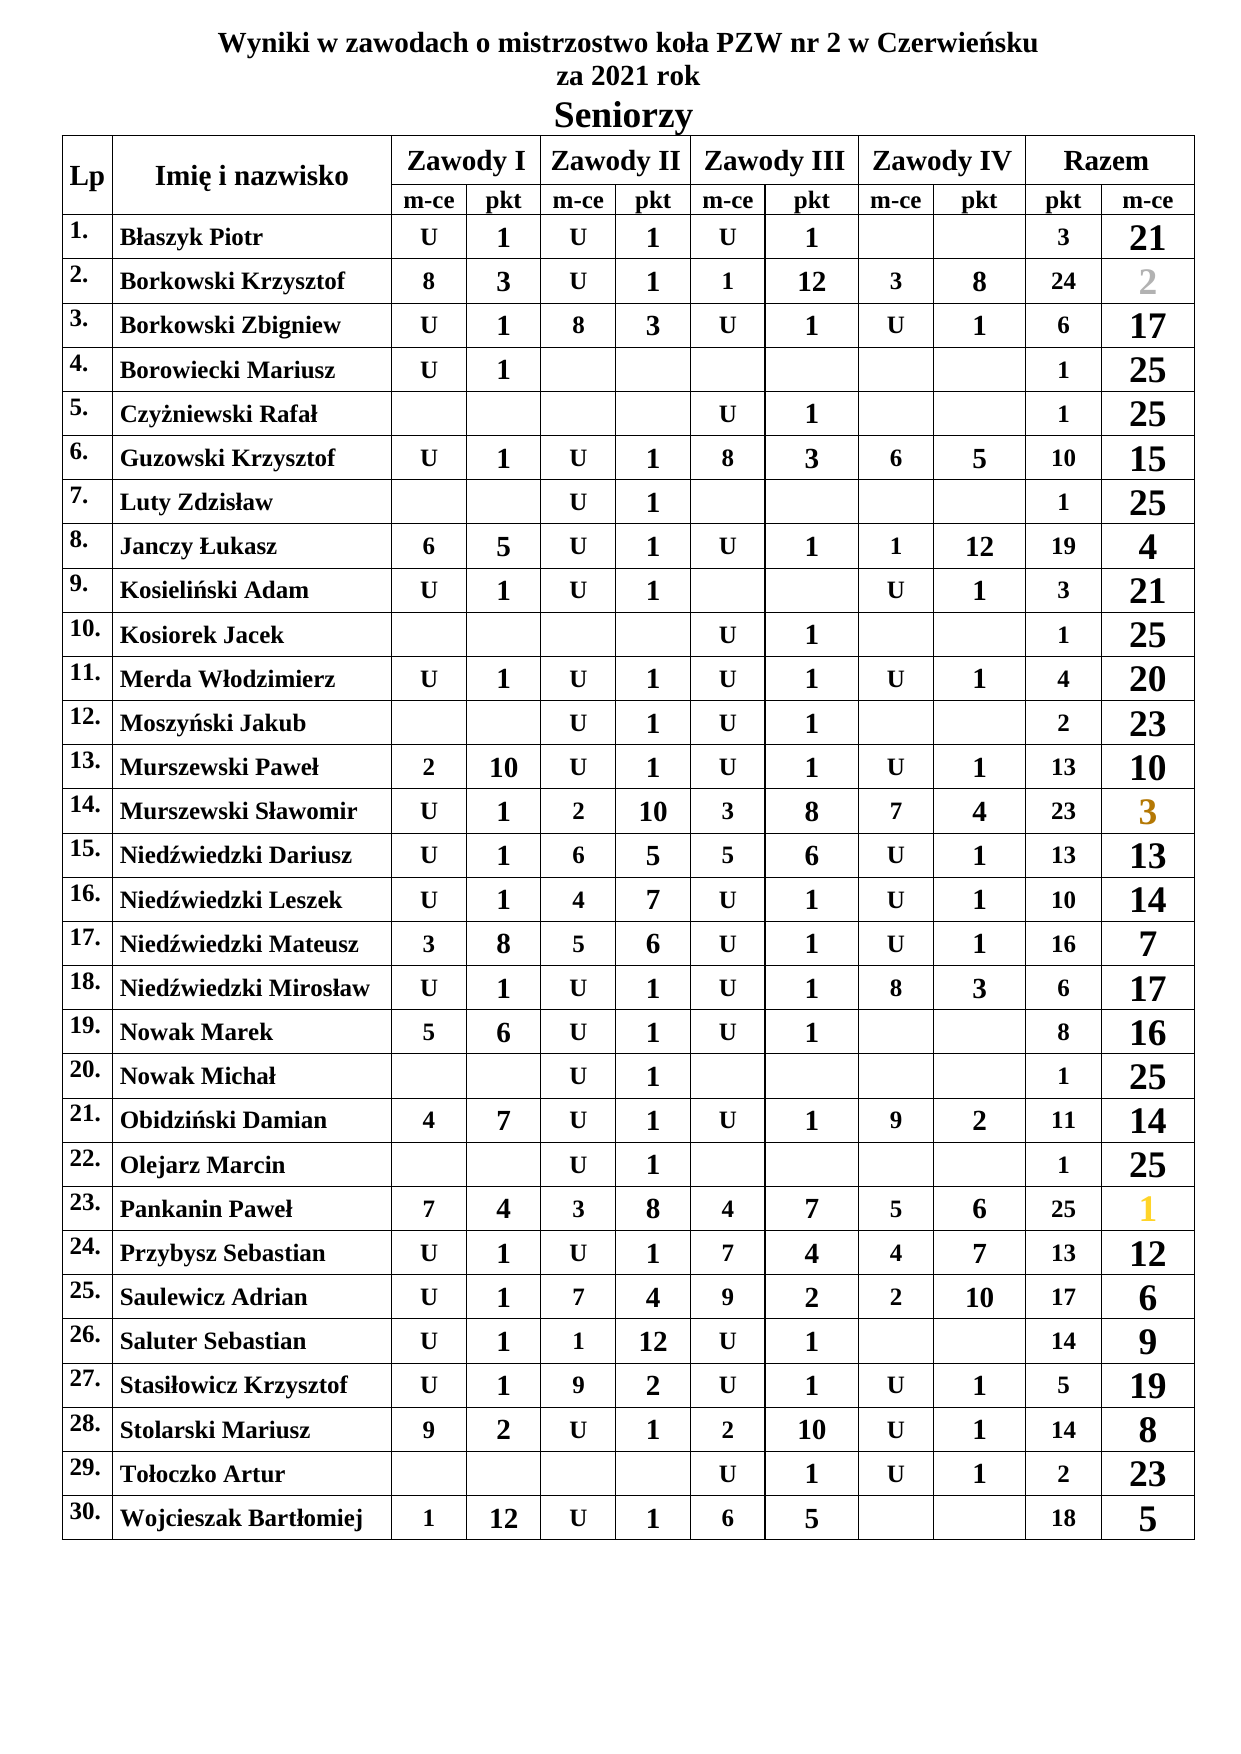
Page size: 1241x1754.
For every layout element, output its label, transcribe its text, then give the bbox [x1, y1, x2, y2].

table_cell Nowak Marek [113, 1010, 391, 1053]
table_cell m-ce [859, 185, 933, 214]
table_cell U [691, 922, 764, 965]
table_cell 16 [1026, 922, 1101, 965]
table_cell [859, 1010, 933, 1053]
table_cell [934, 215, 1025, 258]
table_cell 5 [691, 834, 764, 877]
table_cell 8 [467, 922, 540, 965]
table_cell 15 [1102, 436, 1194, 479]
table_cell 1 [467, 215, 540, 258]
table_cell 2 [616, 1364, 690, 1407]
table_cell 5 [467, 524, 540, 567]
title Wyniki w zawodach o mistrzostwo koła PZW nr 2 w Czerwieńsku [75, 25, 1181, 58]
table_cell [766, 348, 858, 391]
table_cell Merda Włodzimierz [113, 657, 391, 700]
table_cell 10 [467, 745, 540, 788]
table_cell 9 [1102, 1319, 1194, 1362]
table_cell [63, 1143, 112, 1186]
table_cell Borkowski Zbigniew [113, 304, 391, 347]
table_cell 1 [766, 701, 858, 744]
table_cell [63, 878, 112, 921]
table_cell U [859, 1364, 933, 1407]
table_cell [467, 701, 540, 744]
table_cell [63, 392, 112, 435]
table_cell 8 [1026, 1010, 1101, 1053]
table_cell [541, 348, 615, 391]
table_cell 1 [934, 922, 1025, 965]
table_cell 1 [766, 215, 858, 258]
table_cell 3 [541, 1187, 615, 1230]
table_cell 1 [766, 392, 858, 435]
table_cell U [392, 966, 466, 1009]
table_cell 3 [392, 922, 466, 965]
table_cell [63, 215, 112, 258]
table_cell 3 [467, 259, 540, 302]
table_cell 25 [1102, 1143, 1194, 1186]
table_cell Janczy Łukasz [113, 524, 391, 567]
table_cell Przybysz Sebastian [113, 1231, 391, 1274]
table_cell U [392, 878, 466, 921]
table_cell U [859, 834, 933, 877]
table_cell 6 [859, 436, 933, 479]
table_cell 1 [766, 1319, 858, 1362]
table_cell [691, 480, 764, 523]
table_cell [392, 613, 466, 656]
table_cell 1 [1026, 1054, 1101, 1097]
table_cell 1 [467, 1275, 540, 1318]
table_cell [541, 1452, 615, 1495]
table_cell [467, 613, 540, 656]
table_cell 1 [1026, 1143, 1101, 1186]
table_cell U [392, 304, 466, 347]
table_cell 8 [1102, 1408, 1194, 1451]
table_cell [691, 348, 764, 391]
table_cell 13 [1026, 745, 1101, 788]
table_cell 5 [1102, 1496, 1194, 1539]
table_cell U [392, 1364, 466, 1407]
table_cell 1 [467, 789, 540, 832]
table_cell 18 [1026, 1496, 1101, 1539]
table_cell [63, 569, 112, 612]
table_cell 4 [766, 1231, 858, 1274]
table_cell 4 [392, 1099, 466, 1142]
table_cell 12 [934, 524, 1025, 567]
table_cell [392, 1054, 466, 1097]
table_cell 11 [1026, 1099, 1101, 1142]
table_cell [63, 524, 112, 567]
table_cell 7 [766, 1187, 858, 1230]
table_cell [63, 1099, 112, 1142]
table_cell Wojcieszak Bartłomiej [113, 1496, 391, 1539]
table_cell pkt [616, 185, 690, 214]
table_cell 1 [616, 657, 690, 700]
table_cell Murszewski Sławomir [113, 789, 391, 832]
table_cell 1 [616, 1408, 690, 1451]
table_header Imię i nazwisko [113, 136, 391, 214]
table_cell 7 [467, 1099, 540, 1142]
table_cell U [541, 1496, 615, 1539]
table_cell [467, 1452, 540, 1495]
table_cell 5 [1026, 1364, 1101, 1407]
table_cell [392, 480, 466, 523]
table_cell U [859, 569, 933, 612]
table_cell 1 [766, 524, 858, 567]
table_cell 4 [859, 1231, 933, 1274]
table_cell U [541, 701, 615, 744]
table_cell 10 [934, 1275, 1025, 1318]
table_cell U [392, 569, 466, 612]
table_cell 8 [934, 259, 1025, 302]
table_cell 1 [766, 613, 858, 656]
table_cell [392, 392, 466, 435]
table_cell 5 [766, 1496, 858, 1539]
table_cell 3 [766, 436, 858, 479]
table_cell [63, 1364, 112, 1407]
table_cell 2 [859, 1275, 933, 1318]
table_cell [616, 1452, 690, 1495]
table_cell [934, 613, 1025, 656]
table_cell 1 [616, 966, 690, 1009]
table_cell Tołoczko Artur [113, 1452, 391, 1495]
table_header Lp [63, 136, 112, 214]
table_cell U [392, 1231, 466, 1274]
table_cell [541, 392, 615, 435]
table_cell U [691, 613, 764, 656]
table_cell [63, 304, 112, 347]
table_cell U [541, 569, 615, 612]
table_cell 1 [1102, 1187, 1194, 1230]
table_cell Moszyński Jakub [113, 701, 391, 744]
table_cell U [541, 1054, 615, 1097]
table_cell [859, 1319, 933, 1362]
table_cell [934, 480, 1025, 523]
table_cell U [541, 1231, 615, 1274]
table_cell 2 [766, 1275, 858, 1318]
table_cell 1 [934, 657, 1025, 700]
table_cell U [859, 878, 933, 921]
table_cell 2 [1026, 1452, 1101, 1495]
table_cell [859, 392, 933, 435]
table_cell Niedźwiedzki Mateusz [113, 922, 391, 965]
table_cell 4 [616, 1275, 690, 1318]
table_cell [859, 1143, 933, 1186]
table_cell [934, 1496, 1025, 1539]
table_cell U [691, 657, 764, 700]
table_cell m-ce [1102, 185, 1194, 214]
table_cell Błaszyk Piotr [113, 215, 391, 258]
table_cell 2 [392, 745, 466, 788]
table_cell 1 [616, 1099, 690, 1142]
table_cell 1 [934, 1364, 1025, 1407]
table_cell 7 [934, 1231, 1025, 1274]
table_cell 3 [691, 789, 764, 832]
table_cell 8 [392, 259, 466, 302]
table_cell 13 [1102, 834, 1194, 877]
table_cell 4 [541, 878, 615, 921]
table_cell [467, 1054, 540, 1097]
table_cell 1 [934, 834, 1025, 877]
table_cell 12 [467, 1496, 540, 1539]
table_cell 14 [1102, 1099, 1194, 1142]
table_cell Saluter Sebastian [113, 1319, 391, 1362]
table_cell 23 [1102, 1452, 1194, 1495]
table_cell Pankanin Paweł [113, 1187, 391, 1230]
table_cell 7 [859, 789, 933, 832]
table_cell 12 [616, 1319, 690, 1362]
table_cell 1 [467, 657, 540, 700]
table_cell [63, 745, 112, 788]
table_cell 1 [766, 745, 858, 788]
table_cell 23 [1102, 701, 1194, 744]
table_cell 3 [1102, 789, 1194, 832]
table_cell U [392, 1275, 466, 1318]
table_cell 1 [467, 1319, 540, 1362]
table_cell U [392, 436, 466, 479]
table_cell U [541, 524, 615, 567]
table_cell [392, 1143, 466, 1186]
table_cell 6 [1102, 1275, 1194, 1318]
table_cell 9 [392, 1408, 466, 1451]
table_cell 19 [1026, 524, 1101, 567]
table_cell [934, 1143, 1025, 1186]
table_cell 14 [1026, 1408, 1101, 1451]
table_cell U [541, 436, 615, 479]
table_cell 4 [934, 789, 1025, 832]
table_cell pkt [766, 185, 858, 214]
table_cell U [392, 348, 466, 391]
table_cell 1 [766, 878, 858, 921]
table_cell Luty Zdzisław [113, 480, 391, 523]
table_cell 6 [934, 1187, 1025, 1230]
table_cell 7 [691, 1231, 764, 1274]
table_cell [859, 1054, 933, 1097]
table_cell [63, 259, 112, 302]
table_cell 1 [766, 1099, 858, 1142]
table_cell [616, 348, 690, 391]
table_cell 1 [766, 1364, 858, 1407]
table_cell U [691, 701, 764, 744]
table_cell 1 [616, 701, 690, 744]
table_cell 1 [766, 922, 858, 965]
table_cell U [541, 1010, 615, 1053]
table_cell 7 [392, 1187, 466, 1230]
table_cell Borkowski Krzysztof [113, 259, 391, 302]
table_cell Czyżniewski Rafał [113, 392, 391, 435]
table_cell 8 [541, 304, 615, 347]
table_cell U [691, 392, 764, 435]
table_cell [766, 1143, 858, 1186]
table_cell [467, 480, 540, 523]
table_cell 1 [691, 259, 764, 302]
table_cell 21 [1102, 215, 1194, 258]
table_cell U [691, 878, 764, 921]
table_cell 1 [467, 304, 540, 347]
table_cell [934, 1054, 1025, 1097]
table_cell [934, 701, 1025, 744]
table_header Zawody I [392, 136, 540, 184]
table_cell [63, 1054, 112, 1097]
table_cell [63, 1408, 112, 1451]
table_cell 1 [1026, 348, 1101, 391]
table_cell U [859, 304, 933, 347]
table_cell 2 [934, 1099, 1025, 1142]
table_cell 13 [1026, 1231, 1101, 1274]
table_cell [467, 392, 540, 435]
table_cell [859, 480, 933, 523]
table_cell 3 [1026, 215, 1101, 258]
table_cell 2 [691, 1408, 764, 1451]
table_cell 23 [1026, 789, 1101, 832]
table_cell 2 [467, 1408, 540, 1451]
table_cell 1 [541, 1319, 615, 1362]
table_cell U [691, 524, 764, 567]
table_cell [541, 613, 615, 656]
table_cell [859, 1496, 933, 1539]
table_cell Niedźwiedzki Dariusz [113, 834, 391, 877]
table_cell 1 [616, 745, 690, 788]
table_cell 8 [766, 789, 858, 832]
table_cell U [691, 1010, 764, 1053]
table_cell 25 [1026, 1187, 1101, 1230]
table_cell 6 [1026, 304, 1101, 347]
table_cell 6 [392, 524, 466, 567]
table_cell 1 [934, 745, 1025, 788]
table_cell 1 [392, 1496, 466, 1539]
table_cell [934, 392, 1025, 435]
table_cell U [691, 1319, 764, 1362]
table_cell 6 [467, 1010, 540, 1053]
table_cell Borowiecki Mariusz [113, 348, 391, 391]
table_cell Guzowski Krzysztof [113, 436, 391, 479]
table_cell [63, 1496, 112, 1539]
table_cell 1 [616, 1143, 690, 1186]
table_cell 1 [766, 304, 858, 347]
table_cell 1 [616, 259, 690, 302]
table_cell 10 [1102, 745, 1194, 788]
table_cell U [541, 1099, 615, 1142]
table_cell U [859, 1408, 933, 1451]
table_cell 2 [1102, 259, 1194, 302]
table_cell U [859, 922, 933, 965]
table_header Zawody III [691, 136, 858, 184]
table_cell 1 [934, 1408, 1025, 1451]
table_cell [63, 834, 112, 877]
table_cell 7 [1102, 922, 1194, 965]
table_cell [63, 348, 112, 391]
table_cell 1 [766, 657, 858, 700]
table_cell 4 [1026, 657, 1101, 700]
table_cell 1 [616, 436, 690, 479]
table_cell 1 [1026, 480, 1101, 523]
table_cell Stasiłowicz Krzysztof [113, 1364, 391, 1407]
table_cell [63, 436, 112, 479]
table_cell m-ce [691, 185, 764, 214]
table_cell U [541, 966, 615, 1009]
table_cell 17 [1102, 304, 1194, 347]
table_cell U [691, 1099, 764, 1142]
table_cell 3 [934, 966, 1025, 1009]
table_cell pkt [467, 185, 540, 214]
table_cell 1 [467, 348, 540, 391]
table_cell [934, 1010, 1025, 1053]
table_cell 19 [1102, 1364, 1194, 1407]
table_cell Stolarski Mariusz [113, 1408, 391, 1451]
table_cell U [541, 215, 615, 258]
table_cell [63, 480, 112, 523]
table_cell U [541, 745, 615, 788]
table_cell 6 [616, 922, 690, 965]
table_cell U [691, 1364, 764, 1407]
table_cell 2 [541, 789, 615, 832]
table_cell [63, 1319, 112, 1362]
table_cell [616, 392, 690, 435]
table_cell U [859, 657, 933, 700]
table_cell 1 [1026, 613, 1101, 656]
table_cell 4 [1102, 524, 1194, 567]
table_cell 9 [859, 1099, 933, 1142]
table_cell Kosiorek Jacek [113, 613, 391, 656]
table_cell [392, 1452, 466, 1495]
table_cell 17 [1026, 1275, 1101, 1318]
table_cell 8 [859, 966, 933, 1009]
table_cell 1 [467, 569, 540, 612]
table_cell 1 [766, 1010, 858, 1053]
table_cell [63, 1187, 112, 1230]
table_cell 1 [467, 878, 540, 921]
table_cell U [691, 215, 764, 258]
table_cell 3 [859, 259, 933, 302]
table_cell 1 [616, 1496, 690, 1539]
table_cell 1 [616, 524, 690, 567]
table_cell 6 [1026, 966, 1101, 1009]
table_cell Nowak Michał [113, 1054, 391, 1097]
table_cell 9 [541, 1364, 615, 1407]
table_cell 25 [1102, 613, 1194, 656]
table_cell [859, 348, 933, 391]
table_cell 24 [1026, 259, 1101, 302]
table_cell U [392, 1319, 466, 1362]
table_cell [859, 613, 933, 656]
table_cell U [541, 657, 615, 700]
table_cell [934, 1319, 1025, 1362]
table_cell [392, 701, 466, 744]
table_cell Obidziński Damian [113, 1099, 391, 1142]
table_cell 20 [1102, 657, 1194, 700]
table_cell m-ce [541, 185, 615, 214]
table_cell Niedźwiedzki Leszek [113, 878, 391, 921]
table_header Zawody IV [859, 136, 1025, 184]
table_cell 13 [1026, 834, 1101, 877]
table_cell 1 [467, 1364, 540, 1407]
table_cell 10 [1026, 436, 1101, 479]
table_cell 1 [616, 480, 690, 523]
table_cell [766, 480, 858, 523]
table_cell 14 [1026, 1319, 1101, 1362]
table_cell 1 [467, 436, 540, 479]
table_cell 4 [691, 1187, 764, 1230]
table_cell [63, 1231, 112, 1274]
table_cell Saulewicz Adrian [113, 1275, 391, 1318]
table_cell U [859, 1452, 933, 1495]
table_cell 1 [766, 966, 858, 1009]
table_cell 21 [1102, 569, 1194, 612]
table_cell [859, 215, 933, 258]
text za 2021 rok [75, 58, 1181, 92]
table_cell [63, 1010, 112, 1053]
table_cell 12 [766, 259, 858, 302]
table_cell 25 [1102, 1054, 1194, 1097]
table_cell [691, 569, 764, 612]
table_cell [63, 966, 112, 1009]
table_cell 7 [616, 878, 690, 921]
table_cell U [392, 834, 466, 877]
table_cell [934, 348, 1025, 391]
table_cell m-ce [392, 185, 466, 214]
table_cell [63, 613, 112, 656]
table_cell U [541, 1408, 615, 1451]
table_cell 1 [934, 1452, 1025, 1495]
table_cell 1 [467, 1231, 540, 1274]
table_cell 1 [934, 569, 1025, 612]
table_cell 17 [1102, 966, 1194, 1009]
table_cell 3 [616, 304, 690, 347]
table_cell Olejarz Marcin [113, 1143, 391, 1186]
table_cell 7 [541, 1275, 615, 1318]
table_cell [766, 569, 858, 612]
table_cell 8 [616, 1187, 690, 1230]
table_cell 1 [1026, 392, 1101, 435]
table_cell 1 [859, 524, 933, 567]
table_cell [63, 922, 112, 965]
table_cell [766, 1054, 858, 1097]
table_cell 10 [1026, 878, 1101, 921]
table_header Razem [1026, 136, 1194, 184]
table_cell [63, 1452, 112, 1495]
table_cell [63, 1275, 112, 1318]
table_cell 6 [541, 834, 615, 877]
table_cell pkt [1026, 185, 1101, 214]
table_cell 8 [691, 436, 764, 479]
table_cell [859, 701, 933, 744]
table_cell [63, 701, 112, 744]
table_cell 1 [766, 1452, 858, 1495]
table_cell pkt [934, 185, 1025, 214]
table_cell 5 [616, 834, 690, 877]
table_header Zawody II [541, 136, 690, 184]
table_cell 2 [1026, 701, 1101, 744]
table_cell 9 [691, 1275, 764, 1318]
table_cell 25 [1102, 392, 1194, 435]
table_cell U [541, 259, 615, 302]
table_cell [63, 789, 112, 832]
table_cell U [392, 789, 466, 832]
table_cell 3 [1026, 569, 1101, 612]
table_cell 10 [766, 1408, 858, 1451]
table_cell 4 [467, 1187, 540, 1230]
table_cell 1 [467, 834, 540, 877]
table_cell 1 [616, 1231, 690, 1274]
table_cell U [691, 1452, 764, 1495]
table_cell 1 [616, 569, 690, 612]
table_cell 25 [1102, 348, 1194, 391]
table_cell 6 [766, 834, 858, 877]
table_cell 5 [859, 1187, 933, 1230]
table_cell 25 [1102, 480, 1194, 523]
table_cell 14 [1102, 878, 1194, 921]
table_cell 5 [541, 922, 615, 965]
table_cell [691, 1143, 764, 1186]
table_cell U [859, 745, 933, 788]
table_cell U [541, 1143, 615, 1186]
table_cell U [691, 966, 764, 1009]
table_cell [691, 1054, 764, 1097]
table_cell 6 [691, 1496, 764, 1539]
table_cell 1 [934, 304, 1025, 347]
table_cell U [541, 480, 615, 523]
table_cell 5 [392, 1010, 466, 1053]
table_cell [63, 657, 112, 700]
table_cell Murszewski Paweł [113, 745, 391, 788]
table_cell [467, 1143, 540, 1186]
table_cell 1 [616, 215, 690, 258]
table_cell 1 [934, 878, 1025, 921]
table_cell U [392, 657, 466, 700]
table_cell 1 [467, 966, 540, 1009]
table_cell Kosieliński Adam [113, 569, 391, 612]
text Seniorzy [75, 92, 1181, 135]
table_cell 1 [616, 1054, 690, 1097]
table_cell U [691, 304, 764, 347]
table_cell 12 [1102, 1231, 1194, 1274]
table_cell [616, 613, 690, 656]
table_cell U [691, 745, 764, 788]
table_cell 1 [616, 1010, 690, 1053]
table_cell 16 [1102, 1010, 1194, 1053]
table_cell U [392, 215, 466, 258]
table_cell 10 [616, 789, 690, 832]
table_cell Niedźwiedzki Mirosław [113, 966, 391, 1009]
table_cell 5 [934, 436, 1025, 479]
